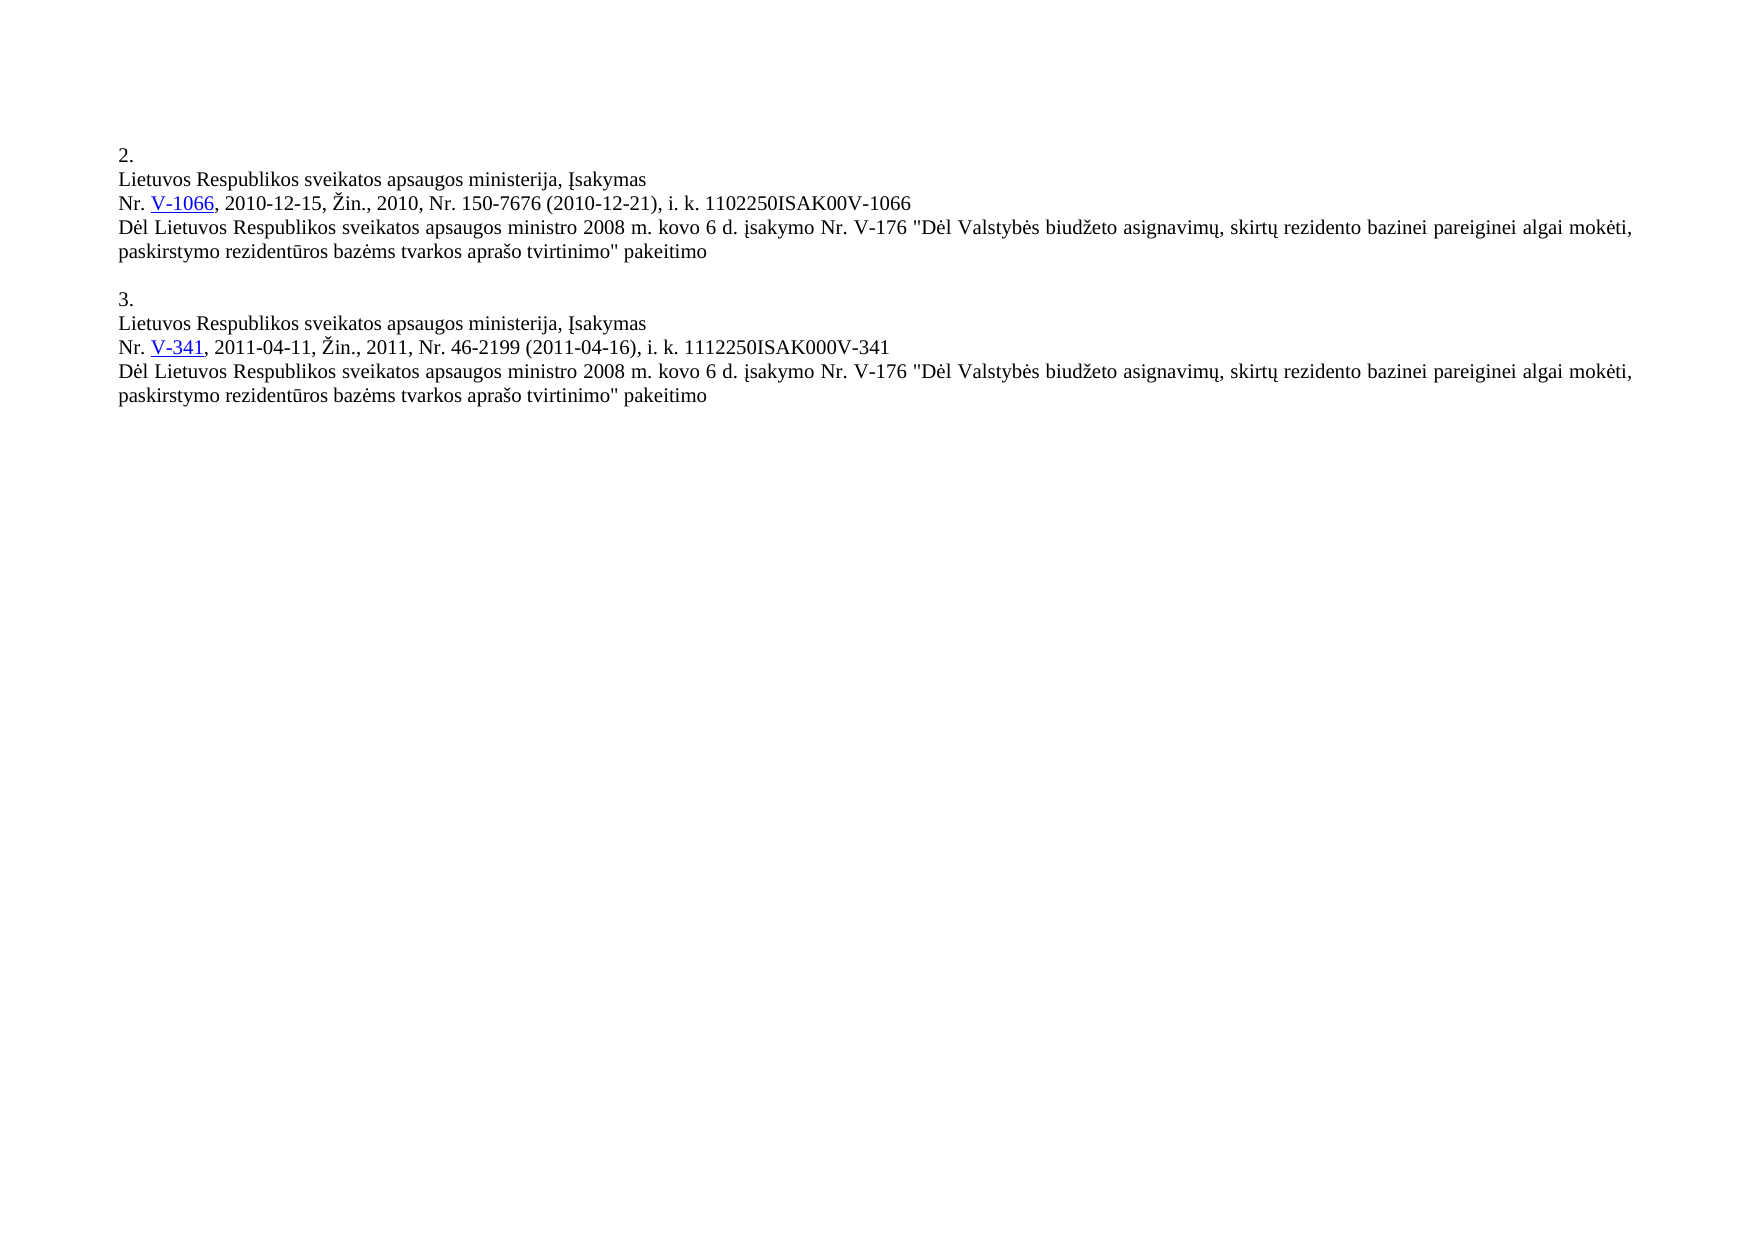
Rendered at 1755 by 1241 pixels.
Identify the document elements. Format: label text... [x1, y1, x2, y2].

text Nr. V-341, 2011-04-11, Žin., 2011, Nr. 46-2199 (2011-04-16), i. k. 1112250ISAK000V-341 [118, 335, 1636, 359]
text 2. [118, 143, 1636, 167]
text Nr. V-1066, 2010-12-15, Žin., 2010, Nr. 150-7676 (2010-12-21), i. k. 1102250ISAK00V-1066 [118, 191, 1636, 215]
text Dėl Lietuvos Respublikos sveikatos apsaugos ministro 2008 m. kovo 6 d. įsakymo Nr. V-176 "Dėl Valstybės biudžeto asignavimų, skirtų rezidento bazinei pareiginei algai mokėti, paskirstymo rezidentūros bazėms tvarkos aprašo tvirtinimo" pakeitimo [118, 215, 1636, 263]
text 3. [118, 287, 1636, 311]
text Dėl Lietuvos Respublikos sveikatos apsaugos ministro 2008 m. kovo 6 d. įsakymo Nr. V-176 "Dėl Valstybės biudžeto asignavimų, skirtų rezidento bazinei pareiginei algai mokėti, paskirstymo rezidentūros bazėms tvarkos aprašo tvirtinimo" pakeitimo [118, 359, 1636, 407]
text Lietuvos Respublikos sveikatos apsaugos ministerija, Įsakymas [118, 167, 1636, 191]
text Lietuvos Respublikos sveikatos apsaugos ministerija, Įsakymas [118, 311, 1636, 335]
